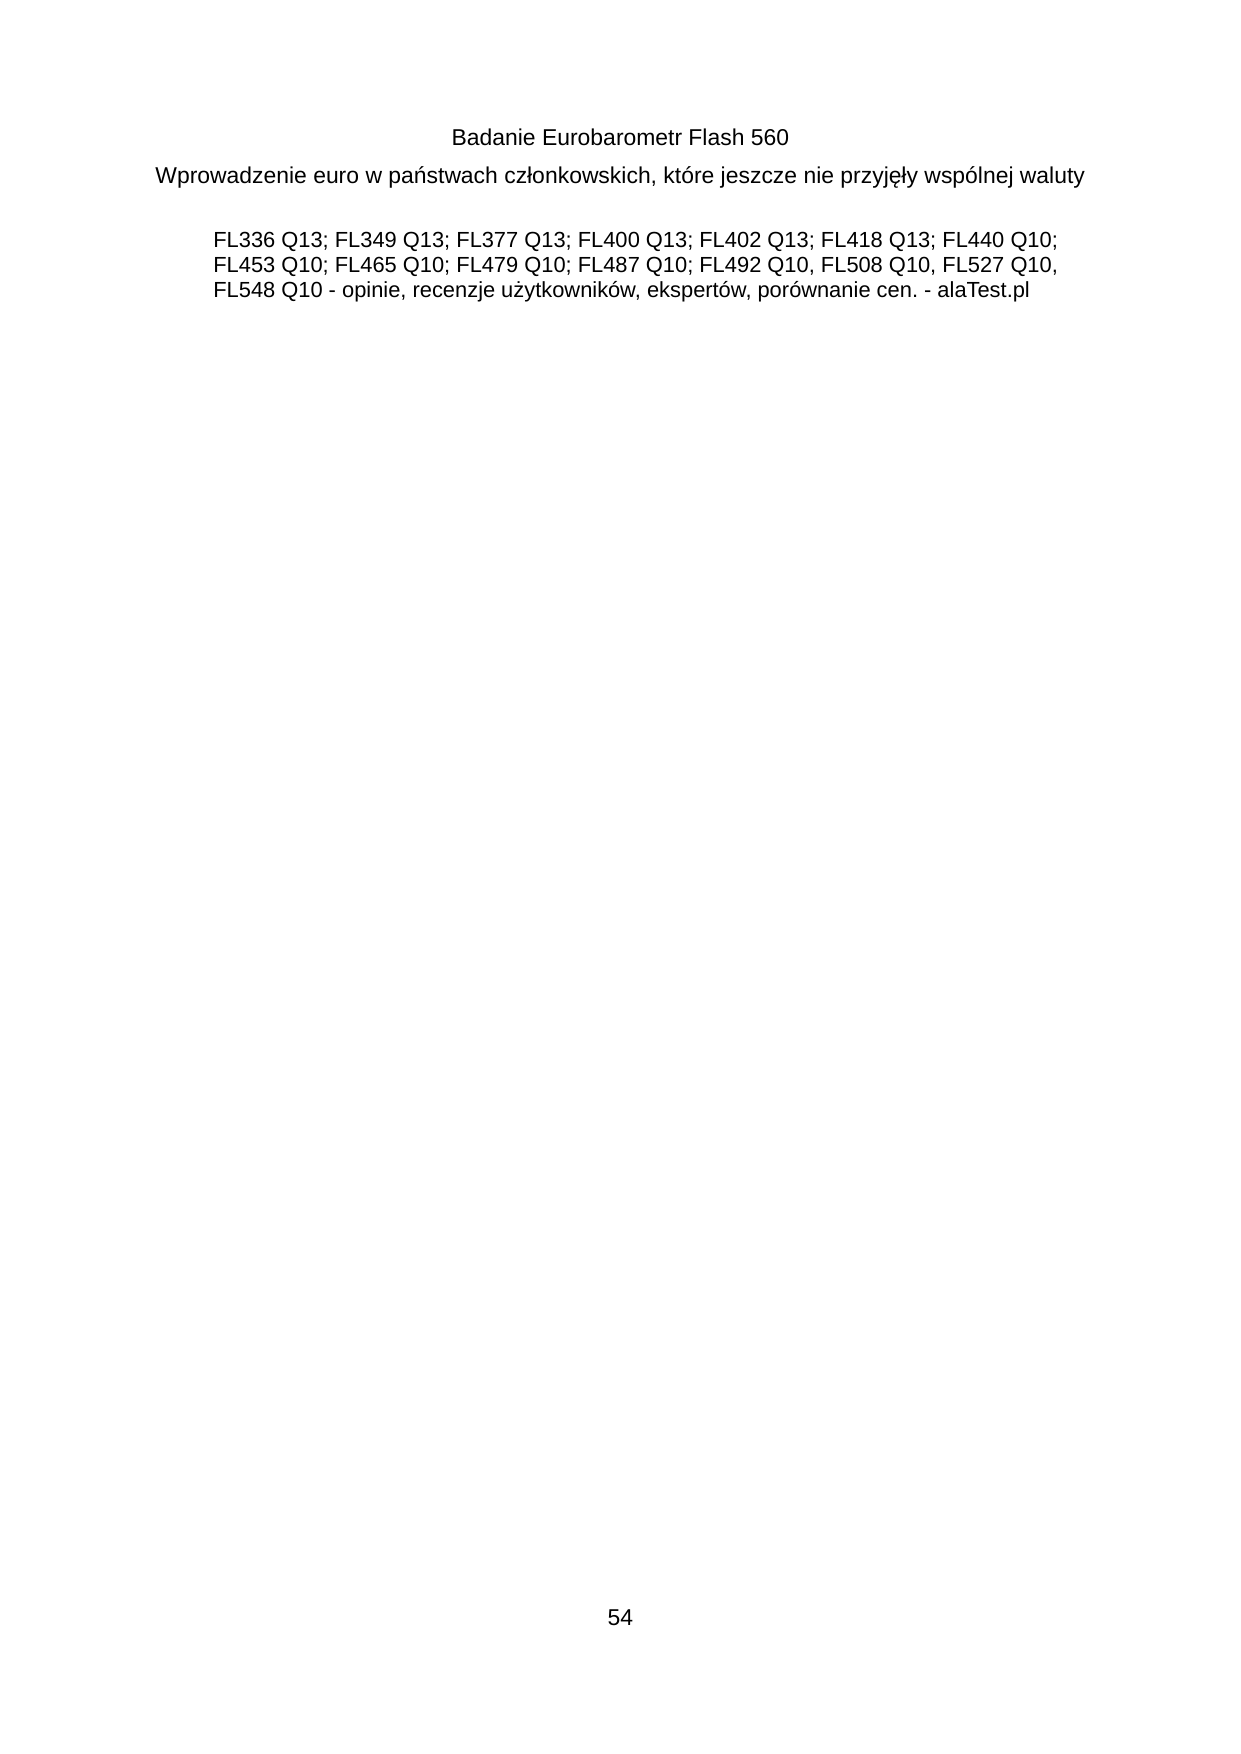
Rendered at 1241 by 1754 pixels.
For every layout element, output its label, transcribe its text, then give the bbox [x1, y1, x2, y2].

table_cell [118, 224, 210, 306]
table_cell FL336 Q13; FL349 Q13; FL377 Q13; FL400 Q13; FL402 Q13; FL418 Q13; FL440 Q10; FL453 Q10; FL465 Q10; FL479 Q10; FL487 Q10; FL492 Q10, FL508 Q10, FL527 Q10, FL548 Q10 - opinie, recenzje użytkowników, ekspertów, porównanie cen. - alaTest.pl [210, 224, 1080, 306]
table_cell [1080, 224, 1134, 306]
